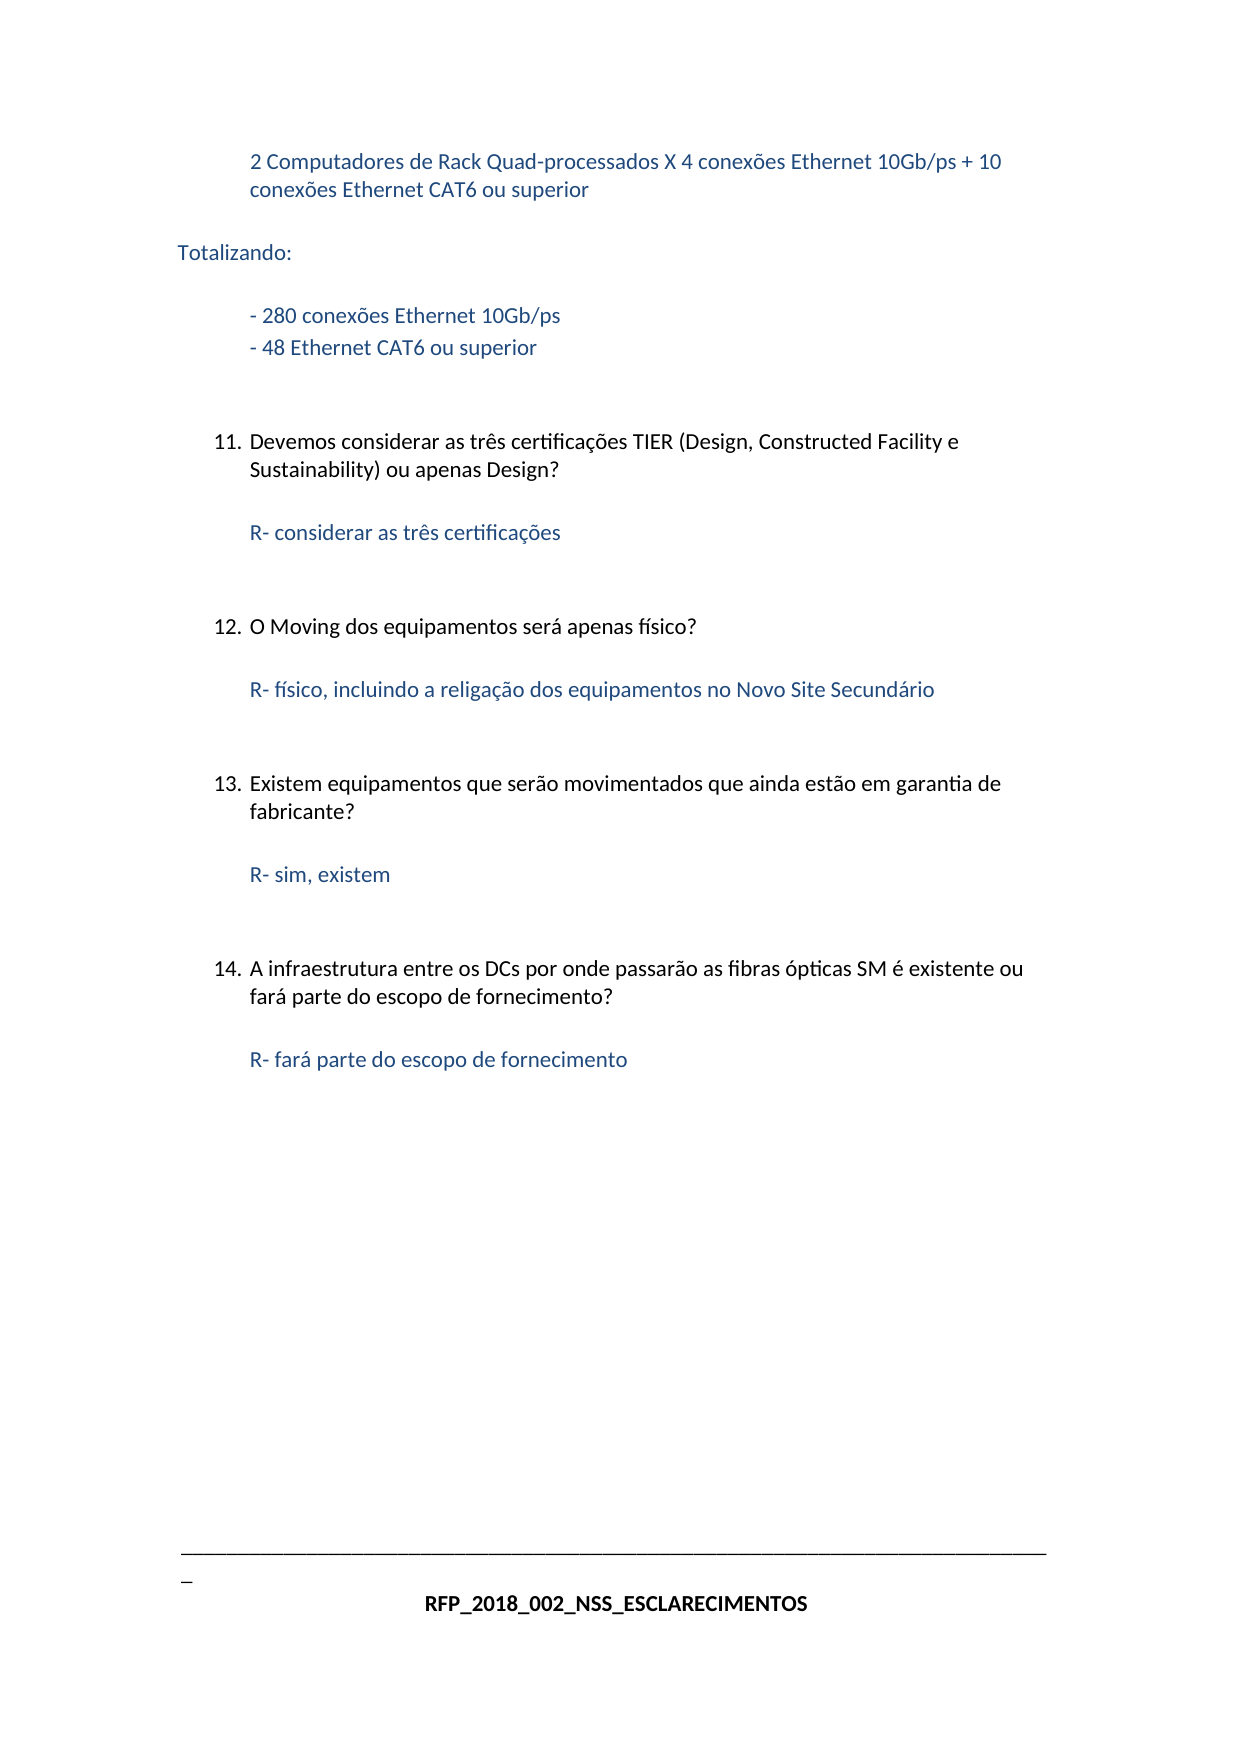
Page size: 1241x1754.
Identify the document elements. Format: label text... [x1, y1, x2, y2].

list fará parte do escopo de fornecimento [249, 1045, 1055, 1073]
list considerar as três certificações [249, 518, 1055, 546]
text 2 Computadores de Rack Quad-processados X 4 conexões Ethernet 10Gb/ps + 10 conexões Ethernet CAT6 ou superior [249, 147, 1055, 203]
list sim, existem [249, 860, 1055, 888]
list A infraestrutura entre os DCs por onde passarão as fibras ópticas SM é existente ou fará parte do escopo de fornecimento? [213, 954, 1055, 1010]
list Devemos considerar as três certificações TIER (Design, Constructed Facility e Sustainability) ou apenas Design? [213, 427, 1055, 483]
list 48 Ethernet CAT6 ou superior [249, 333, 1055, 361]
list O Moving dos equipamentos será apenas físico? [213, 612, 1055, 640]
list Existem equipamentos que serão movimentados que ainda estão em garantia de fabricante? [213, 769, 1055, 825]
list 280 conexões Ethernet 10Gb/ps [249, 301, 1055, 329]
text Totalizando: [177, 238, 1055, 266]
list físico, incluindo a religação dos equipamentos no Novo Site Secundário [249, 675, 1055, 703]
